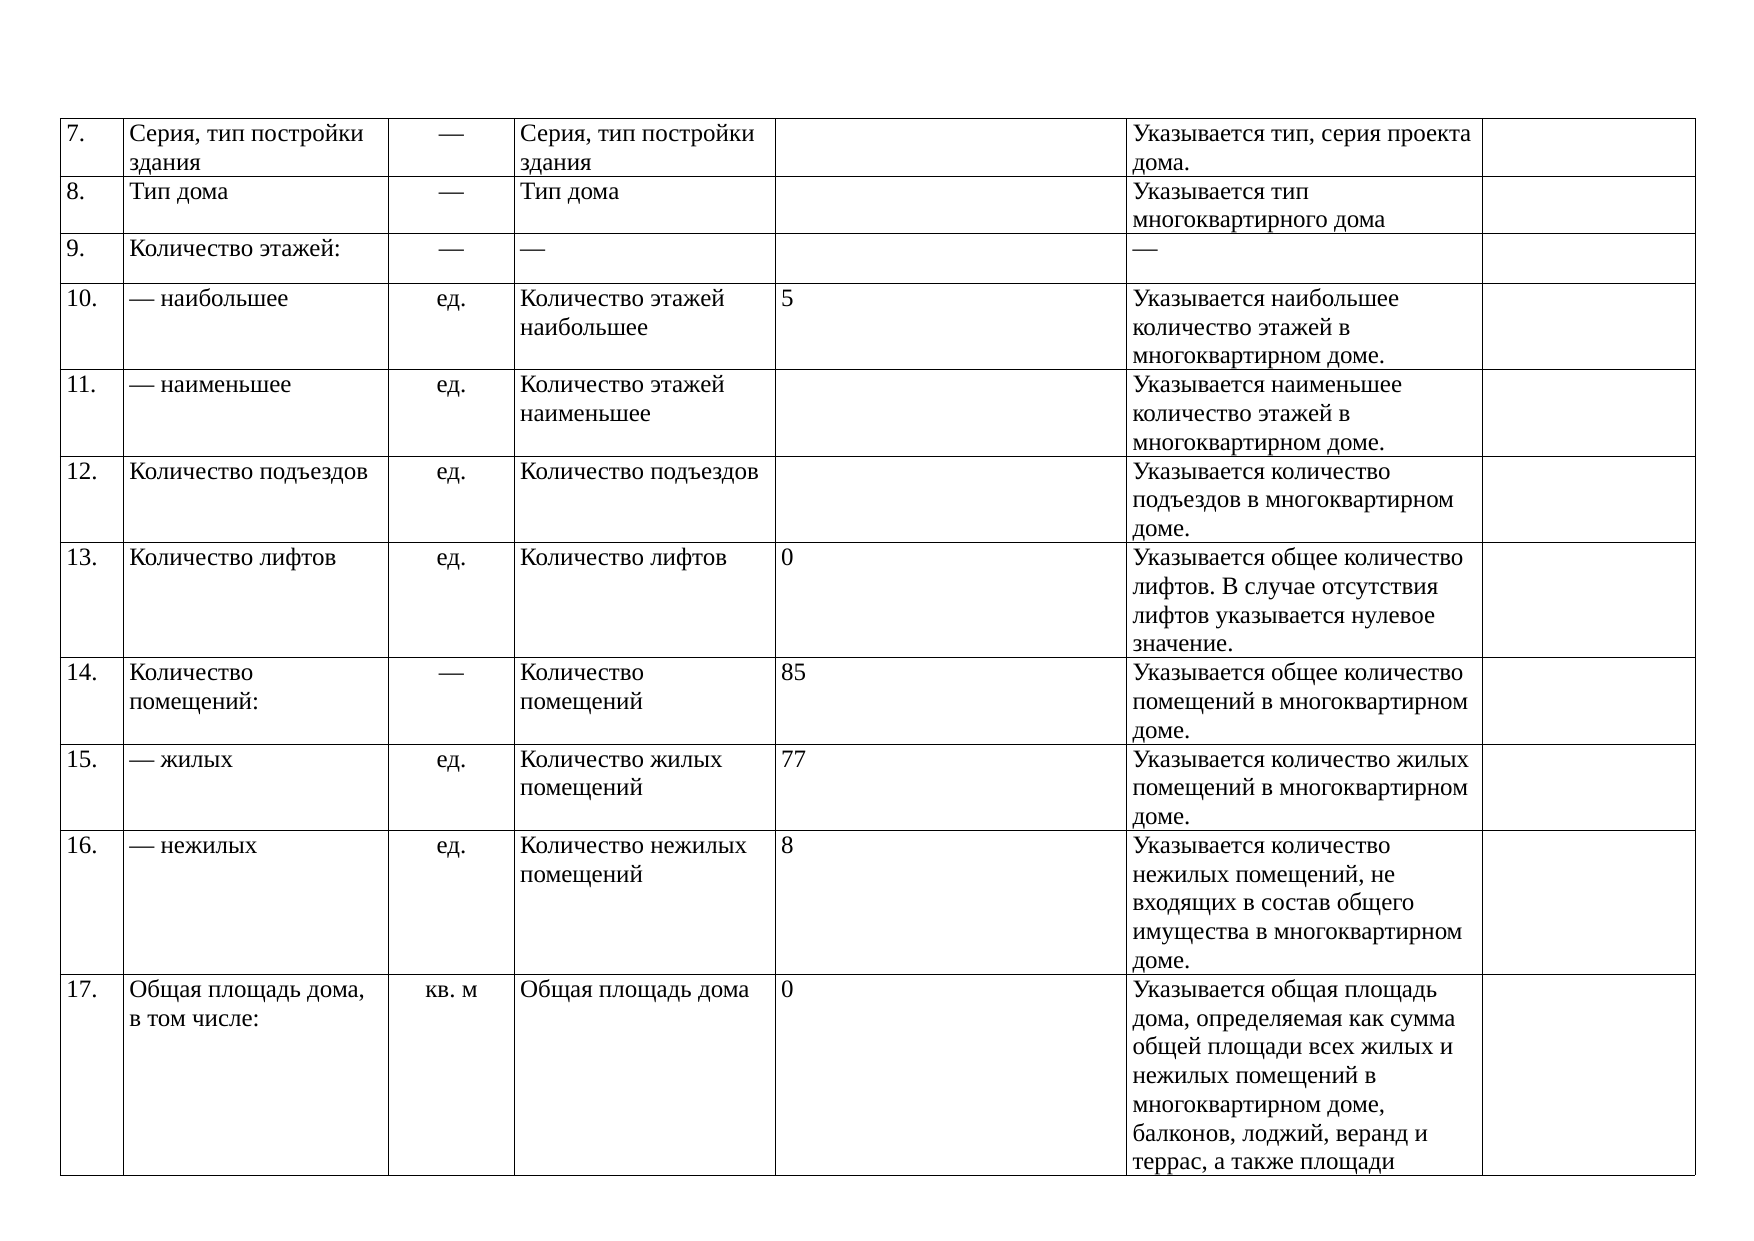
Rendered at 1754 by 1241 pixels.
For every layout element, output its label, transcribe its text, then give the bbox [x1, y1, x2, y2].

table_cell — наименьшее [124, 370, 388, 456]
table_cell 7. [61, 119, 123, 176]
table_cell [1483, 370, 1695, 456]
table_cell Количество лифтов [124, 543, 388, 657]
table_cell [1483, 658, 1695, 743]
table_cell [776, 177, 1126, 233]
table_cell — [389, 234, 514, 283]
table_cell [776, 457, 1126, 542]
table_cell 9. [61, 234, 123, 283]
table_cell — [389, 658, 514, 743]
table_cell Указывается количество нежилых помещений, не входящих в состав общего имущества в многоквартирном доме. [1127, 831, 1482, 974]
table_cell Указывается количество подъездов в многоквартирном доме. [1127, 457, 1482, 542]
table_cell Указывается наибольшее количество этажей в многоквартирном доме. [1127, 284, 1482, 369]
table_cell Количество помещений [515, 658, 775, 743]
table_cell ед. [389, 745, 514, 830]
table_cell Количество нежилых помещений [515, 831, 775, 974]
table_cell — [389, 119, 514, 176]
table_cell ед. [389, 831, 514, 974]
table_cell Указывается наименьшее количество этажей в многоквартирном доме. [1127, 370, 1482, 456]
table_cell — [1127, 234, 1482, 283]
table_cell Указывается количество жилых помещений в многоквартирном доме. [1127, 745, 1482, 830]
table_cell 85 [776, 658, 1126, 743]
table_cell — жилых [124, 745, 388, 830]
table_cell Количество этажей наименьшее [515, 370, 775, 456]
table_cell ед. [389, 370, 514, 456]
table_cell 17. [61, 975, 123, 1175]
table_cell Указывается общее количество помещений в многоквартирном доме. [1127, 658, 1482, 743]
table_cell Указывается общая площадь дома, определяемая как сумма общей площади всех жилых и нежилых помещений в многоквартирном доме, балконов, лоджий, веранд и террас, а также площади [1127, 975, 1482, 1175]
table_cell — нежилых [124, 831, 388, 974]
table_cell 10. [61, 284, 123, 369]
table_cell Серия, тип постройки здания [515, 119, 775, 176]
table_cell ед. [389, 284, 514, 369]
table_cell [1483, 177, 1695, 233]
table_cell [1483, 831, 1695, 974]
table_cell Тип дома [124, 177, 388, 233]
table_cell Количество подъездов [515, 457, 775, 542]
table_cell 8 [776, 831, 1126, 974]
table_cell Количество этажей: [124, 234, 388, 283]
table_cell кв. м [389, 975, 514, 1175]
table_cell 8. [61, 177, 123, 233]
table_cell 16. [61, 831, 123, 974]
table_cell Общая площадь дома, в том числе: [124, 975, 388, 1175]
table_cell [776, 234, 1126, 283]
table_cell 9811,6 [776, 975, 1126, 1175]
table_cell 12. [61, 457, 123, 542]
table_cell Указывается тип, серия проекта дома. [1127, 119, 1482, 176]
table_cell 15. [61, 745, 123, 830]
table_cell ед. [389, 457, 514, 542]
table_cell Общая площадь дома [515, 975, 775, 1175]
table_cell Количество подъездов [124, 457, 388, 542]
table_cell [1483, 284, 1695, 369]
table_cell [776, 119, 1126, 176]
table_cell [776, 370, 1126, 456]
table_cell 5 [776, 284, 1126, 369]
table_cell Указывается общее количество лифтов. В случае отсутствия лифтов указывается нулевое значение. [1127, 543, 1482, 657]
table_cell Серия, тип постройки здания [124, 119, 388, 176]
table_cell Количество помещений: [124, 658, 388, 743]
table_cell Указывается тип многоквартирного дома [1127, 177, 1482, 233]
table_cell — [389, 177, 514, 233]
table_cell Количество этажей наибольшее [515, 284, 775, 369]
table_cell 13. [61, 543, 123, 657]
table_cell [1483, 457, 1695, 542]
table_cell Количество лифтов [515, 543, 775, 657]
table_cell [1483, 975, 1695, 1175]
table_cell Тип дома [515, 177, 775, 233]
table_cell Количество жилых помещений [515, 745, 775, 830]
table_cell 77 [776, 745, 1126, 830]
table_cell [1483, 119, 1695, 176]
table_cell 11. [61, 370, 123, 456]
table_cell [1483, 745, 1695, 830]
table_cell 14. [61, 658, 123, 743]
table_cell — наибольшее [124, 284, 388, 369]
table_cell 0 [776, 543, 1126, 657]
table_cell ед. [389, 543, 514, 657]
table_cell [1483, 543, 1695, 657]
table_cell — [515, 234, 775, 283]
table_cell [1483, 234, 1695, 283]
